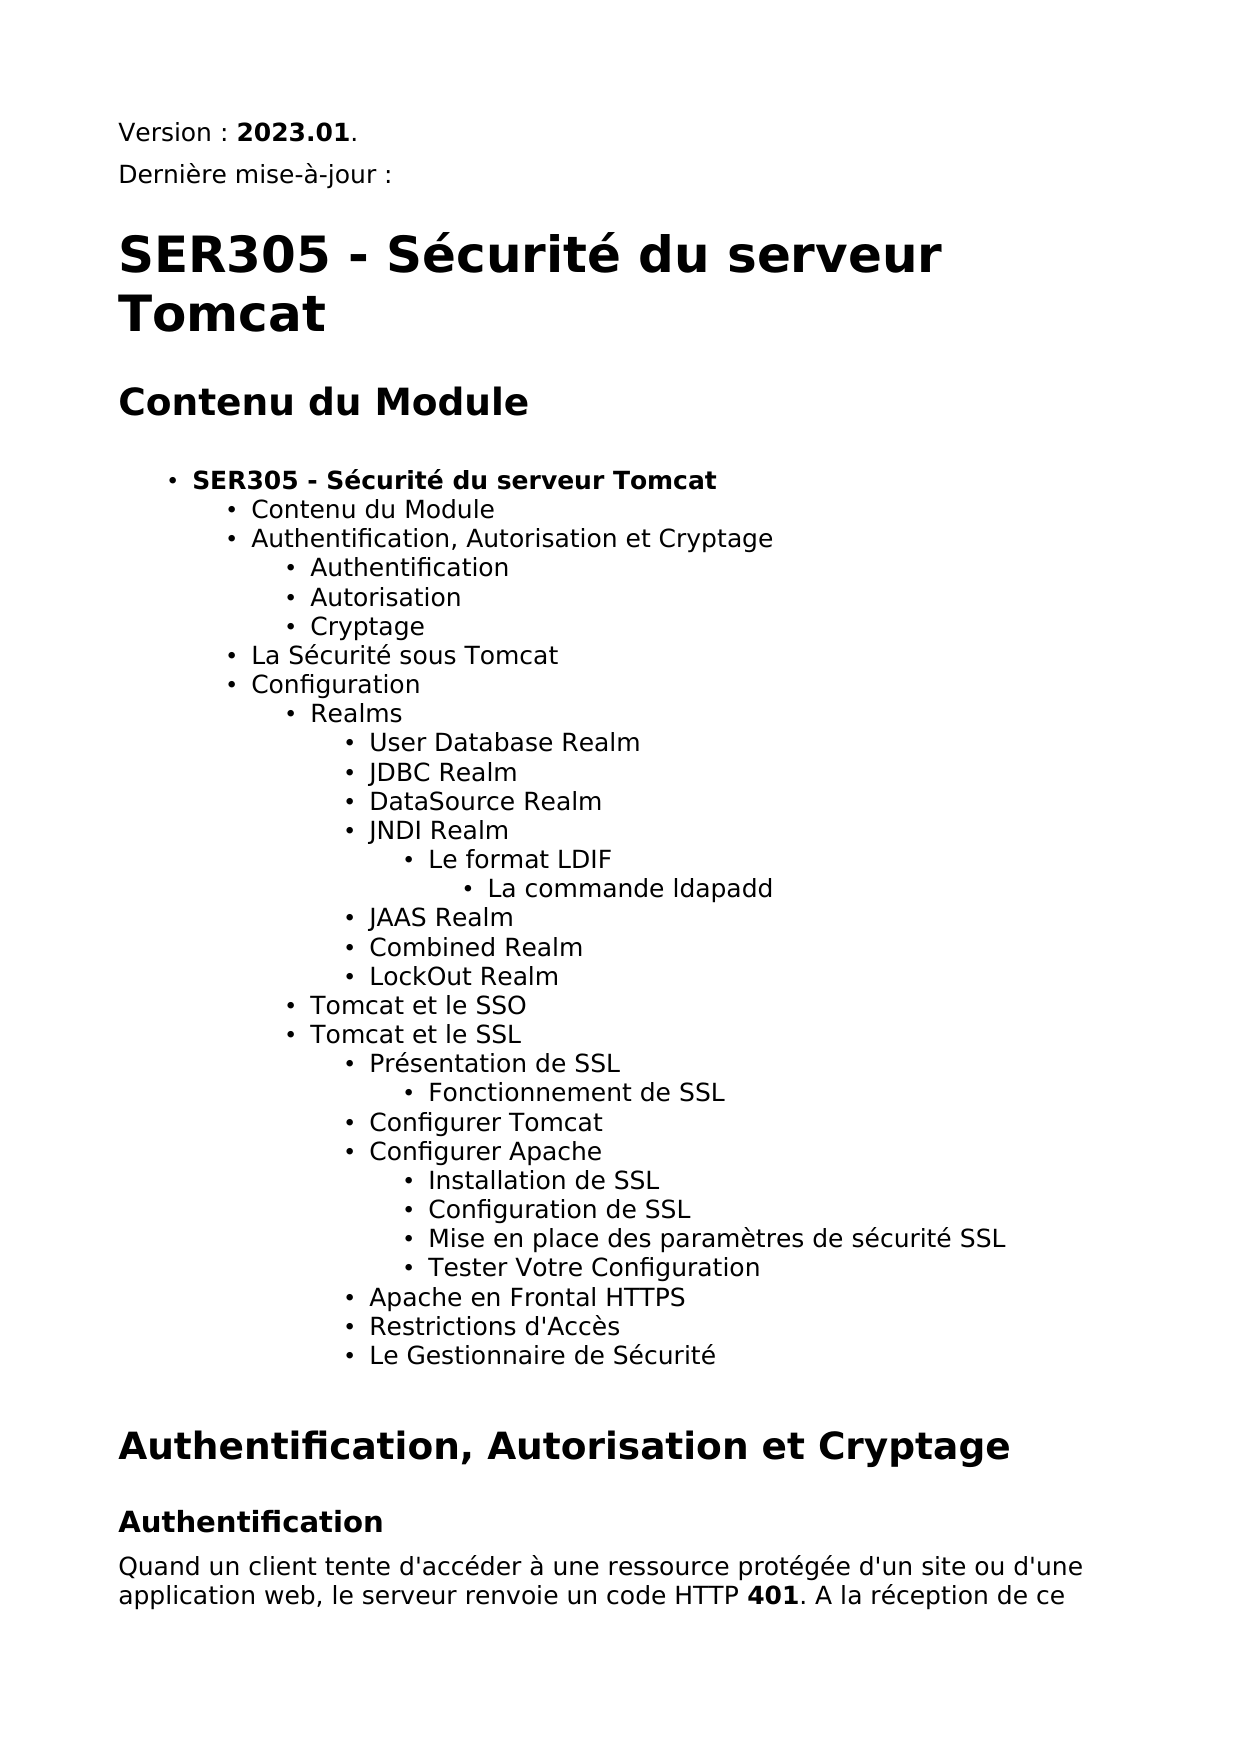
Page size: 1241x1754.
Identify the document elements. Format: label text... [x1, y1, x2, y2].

list Combined Realm [354, 933, 1122, 962]
text Version : 2023.01. [118, 118, 1122, 147]
list Contenu du Module [236, 495, 1122, 524]
list Configuration [236, 670, 1122, 699]
list La Sécurité sous Tomcat [236, 641, 1122, 670]
list Le format LDIF [413, 845, 1122, 874]
subtitle Contenu du Module [118, 380, 1122, 424]
list User Database Realm [354, 728, 1122, 758]
list Fonctionnement de SSL [413, 1078, 1122, 1108]
list Realms [295, 699, 1122, 728]
list JAAS Realm [354, 903, 1122, 933]
list Installation de SSL [413, 1166, 1122, 1195]
list La commande ldapadd [472, 874, 1122, 903]
list Cryptage [295, 612, 1122, 641]
subtitle SER305 - Sécurité du serveur Tomcat [118, 226, 1122, 343]
list Tester Votre Configuration [413, 1253, 1122, 1283]
list Authentification, Autorisation et Cryptage [236, 524, 1122, 553]
text Quand un client tente d'accéder à une ressource protégée d'un site ou d'une application web, le serveur renvoie un code HTTP 401. A la réception de ce [118, 1552, 1122, 1611]
subtitle Authentification [118, 1506, 1122, 1540]
list Tomcat et le SSL [295, 1020, 1122, 1049]
subtitle Authentification, Autorisation et Cryptage [118, 1425, 1122, 1468]
list Présentation de SSL [354, 1049, 1122, 1078]
list SER305 - Sécurité du serveur Tomcat [177, 466, 1122, 495]
list Configurer Tomcat [354, 1108, 1122, 1137]
list Apache en Frontal HTTPS [354, 1283, 1122, 1312]
list Mise en place des paramètres de sécurité SSL [413, 1224, 1122, 1253]
list Le Gestionnaire de Sécurité [354, 1341, 1122, 1370]
text Dernière mise-à-jour : [118, 160, 1122, 189]
list Configuration de SSL [413, 1195, 1122, 1224]
list Configurer Apache [354, 1137, 1122, 1166]
list LockOut Realm [354, 962, 1122, 991]
list DataSource Realm [354, 787, 1122, 816]
list Tomcat et le SSO [295, 991, 1122, 1020]
list JDBC Realm [354, 758, 1122, 787]
list Autorisation [295, 583, 1122, 612]
list Restrictions d'Accès [354, 1312, 1122, 1341]
list Authentification [295, 553, 1122, 583]
list JNDI Realm [354, 816, 1122, 845]
